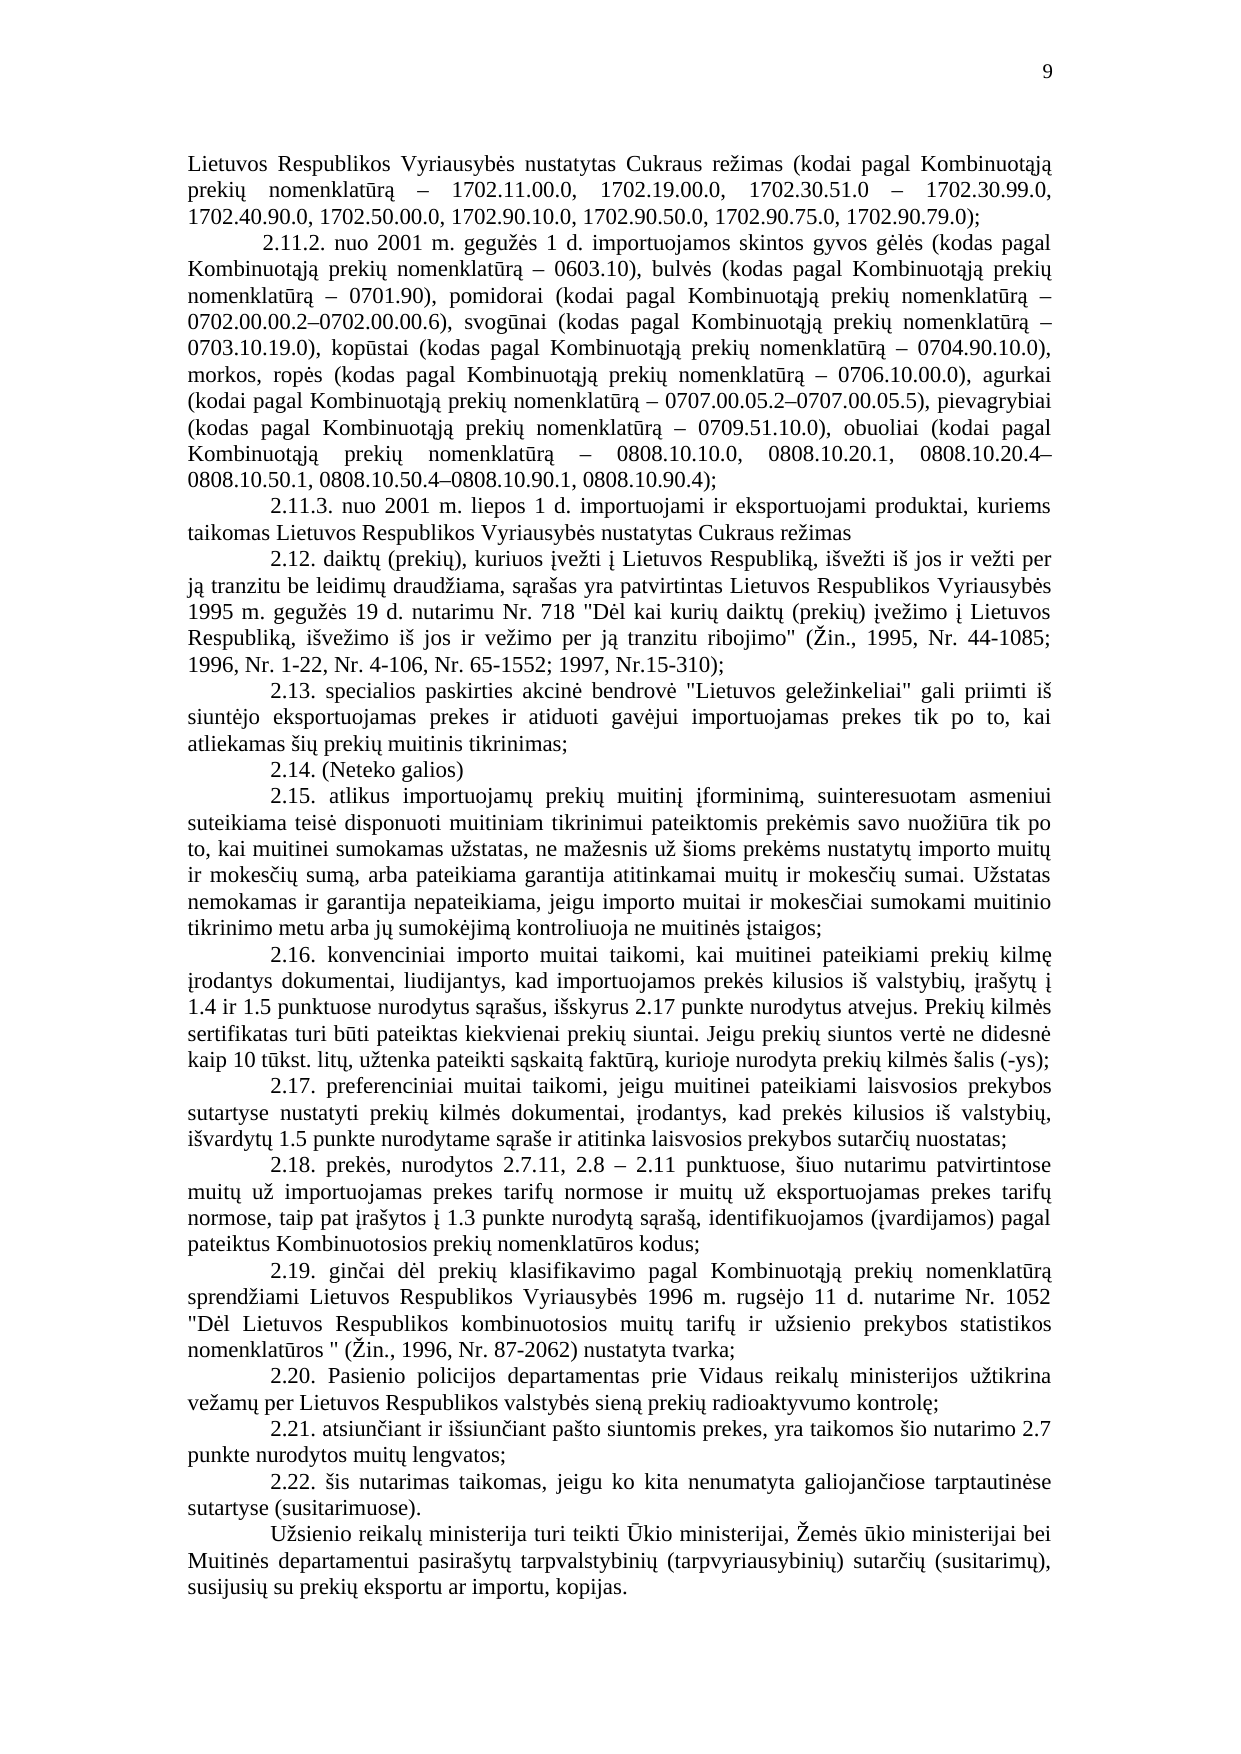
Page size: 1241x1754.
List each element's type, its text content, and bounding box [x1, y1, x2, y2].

text 2.21. atsiunčiant ir išsiunčiant pašto siuntomis prekes, yra taikomos šio nutarimo 2.7 punkte nurodytos muitų lengvatos; [187, 1415, 1053, 1468]
text 2.19. ginčai dėl prekių klasifikavimo pagal Kombinuotąją prekių nomenklatūrą sprendžiami Lietuvos Respublikos Vyriausybės 1996 m. rugsėjo 11 d. nutarime Nr. 1052 "Dėl Lietuvos Respublikos kombinuotosios muitų tarifų ir užsienio prekybos statistikos nomenklatūros " (Žin., 1996, Nr. 87-2062) nustatyta tvarka; [187, 1257, 1053, 1362]
text 2.11.2. nuo 2001 m. gegužės 1 d. importuojamos skintos gyvos gėlės (kodas pagal Kombinuotąją prekių nomenklatūrą – 0603.10), bulvės (kodas pagal Kombinuotąją prekių nomenklatūrą – 0701.90), pomidorai (kodai pagal Kombinuotąją prekių nomenklatūrą – 0702.00.00.2–0702.00.00.6), svogūnai (kodas pagal Kombinuotąją prekių nomenklatūrą – 0703.10.19.0), kopūstai (kodas pagal Kombinuotąją prekių nomenklatūrą – 0704.90.10.0), morkos, ropės (kodas pagal Kombinuotąją prekių nomenklatūrą – 0706.10.00.0), agurkai (kodai pagal Kombinuotąją prekių nomenklatūrą – 0707.00.05.2–0707.00.05.5), pievagrybiai (kodas pagal Kombinuotąją prekių nomenklatūrą – 0709.51.10.0), obuoliai (kodai pagal Kombinuotąją prekių nomenklatūrą – 0808.10.10.0, 0808.10.20.1, 0808.10.20.4–0808.10.50.1, 0808.10.50.4–0808.10.90.1, 0808.10.90.4); [187, 229, 1053, 493]
text 2.12. daiktų (prekių), kuriuos įvežti į Lietuvos Respubliką, išvežti iš jos ir vežti per ją tranzitu be leidimų draudžiama, sąrašas yra patvirtintas Lietuvos Respublikos Vyriausybės 1995 m. gegužės 19 d. nutarimu Nr. 718 "Dėl kai kurių daiktų (prekių) įvežimo į Lietuvos Respubliką, išvežimo iš jos ir vežimo per ją tranzitu ribojimo" (Žin., 1995, Nr. 44-1085; 1996, Nr. 1-22, Nr. 4-106, Nr. 65-1552; 1997, Nr.15-310); [187, 545, 1053, 677]
text 2.14. (Neteko galios) [187, 756, 1053, 782]
text 2.16. konvenciniai importo muitai taikomi, kai muitinei pateikiami prekių kilmę įrodantys dokumentai, liudijantys, kad importuojamos prekės kilusios iš valstybių, įrašytų į 1.4 ir 1.5 punktuose nurodytus sąrašus, išskyrus 2.17 punkte nurodytus atvejus. Prekių kilmės sertifikatas turi būti pateiktas kiekvienai prekių siuntai. Jeigu prekių siuntos vertė ne didesnė kaip 10 tūkst. litų, užtenka pateikti sąskaitą faktūrą, kurioje nurodyta prekių kilmės šalis (-ys); [187, 941, 1053, 1072]
text 2.18. prekės, nurodytos 2.7.11, 2.8 – 2.11 punktuose, šiuo nutarimu patvirtintose muitų už importuojamas prekes tarifų normose ir muitų už eksportuojamas prekes tarifų normose, taip pat įrašytos į 1.3 punkte nurodytą sąrašą, identifikuojamos (įvardijamos) pagal pateiktus Kombinuotosios prekių nomenklatūros kodus; [187, 1151, 1053, 1257]
text 2.20. Pasienio policijos departamentas prie Vidaus reikalų ministerijos užtikrina vežamų per Lietuvos Respublikos valstybės sieną prekių radioaktyvumo kontrolę; [187, 1362, 1053, 1415]
text Lietuvos Respublikos Vyriausybės nustatytas Cukraus režimas (kodai pagal Kombinuotąją prekių nomenklatūrą – 1702.11.00.0, 1702.19.00.0, 1702.30.51.0 – 1702.30.99.0, 1702.40.90.0, 1702.50.00.0, 1702.90.10.0, 1702.90.50.0, 1702.90.75.0, 1702.90.79.0); [187, 150, 1053, 229]
text 2.13. specialios paskirties akcinė bendrovė "Lietuvos geležinkeliai" gali priimti iš siuntėjo eksportuojamas prekes ir atiduoti gavėjui importuojamas prekes tik po to, kai atliekamas šių prekių muitinis tikrinimas; [187, 677, 1053, 756]
text Užsienio reikalų ministerija turi teikti Ūkio ministerijai, Žemės ūkio ministerijai bei Muitinės departamentui pasirašytų tarpvalstybinių (tarpvyriausybinių) sutarčių (susitarimų), susijusių su prekių eksportu ar importu, kopijas. [187, 1520, 1053, 1599]
text 2.22. šis nutarimas taikomas, jeigu ko kita nenumatyta galiojančiose tarptautinėse sutartyse (susitarimuose). [187, 1468, 1053, 1520]
text 2.17. preferenciniai muitai taikomi, jeigu muitinei pateikiami laisvosios prekybos sutartyse nustatyti prekių kilmės dokumentai, įrodantys, kad prekės kilusios iš valstybių, išvardytų 1.5 punkte nurodytame sąraše ir atitinka laisvosios prekybos sutarčių nuostatas; [187, 1072, 1053, 1151]
text 2.11.3. nuo 2001 m. liepos 1 d. importuojami ir eksportuojami produktai, kuriems taikomas Lietuvos Respublikos Vyriausybės nustatytas Cukraus režimas [187, 493, 1053, 545]
text 2.15. atlikus importuojamų prekių muitinį įforminimą, suinteresuotam asmeniui suteikiama teisė disponuoti muitiniam tikrinimui pateiktomis prekėmis savo nuožiūra tik po to, kai muitinei sumokamas užstatas, ne mažesnis už šioms prekėms nustatytų importo muitų ir mokesčių sumą, arba pateikiama garantija atitinkamai muitų ir mokesčių sumai. Užstatas nemokamas ir garantija nepateikiama, jeigu importo muitai ir mokesčiai sumokami muitinio tikrinimo metu arba jų sumokėjimą kontroliuoja ne muitinės įstaigos; [187, 782, 1053, 941]
